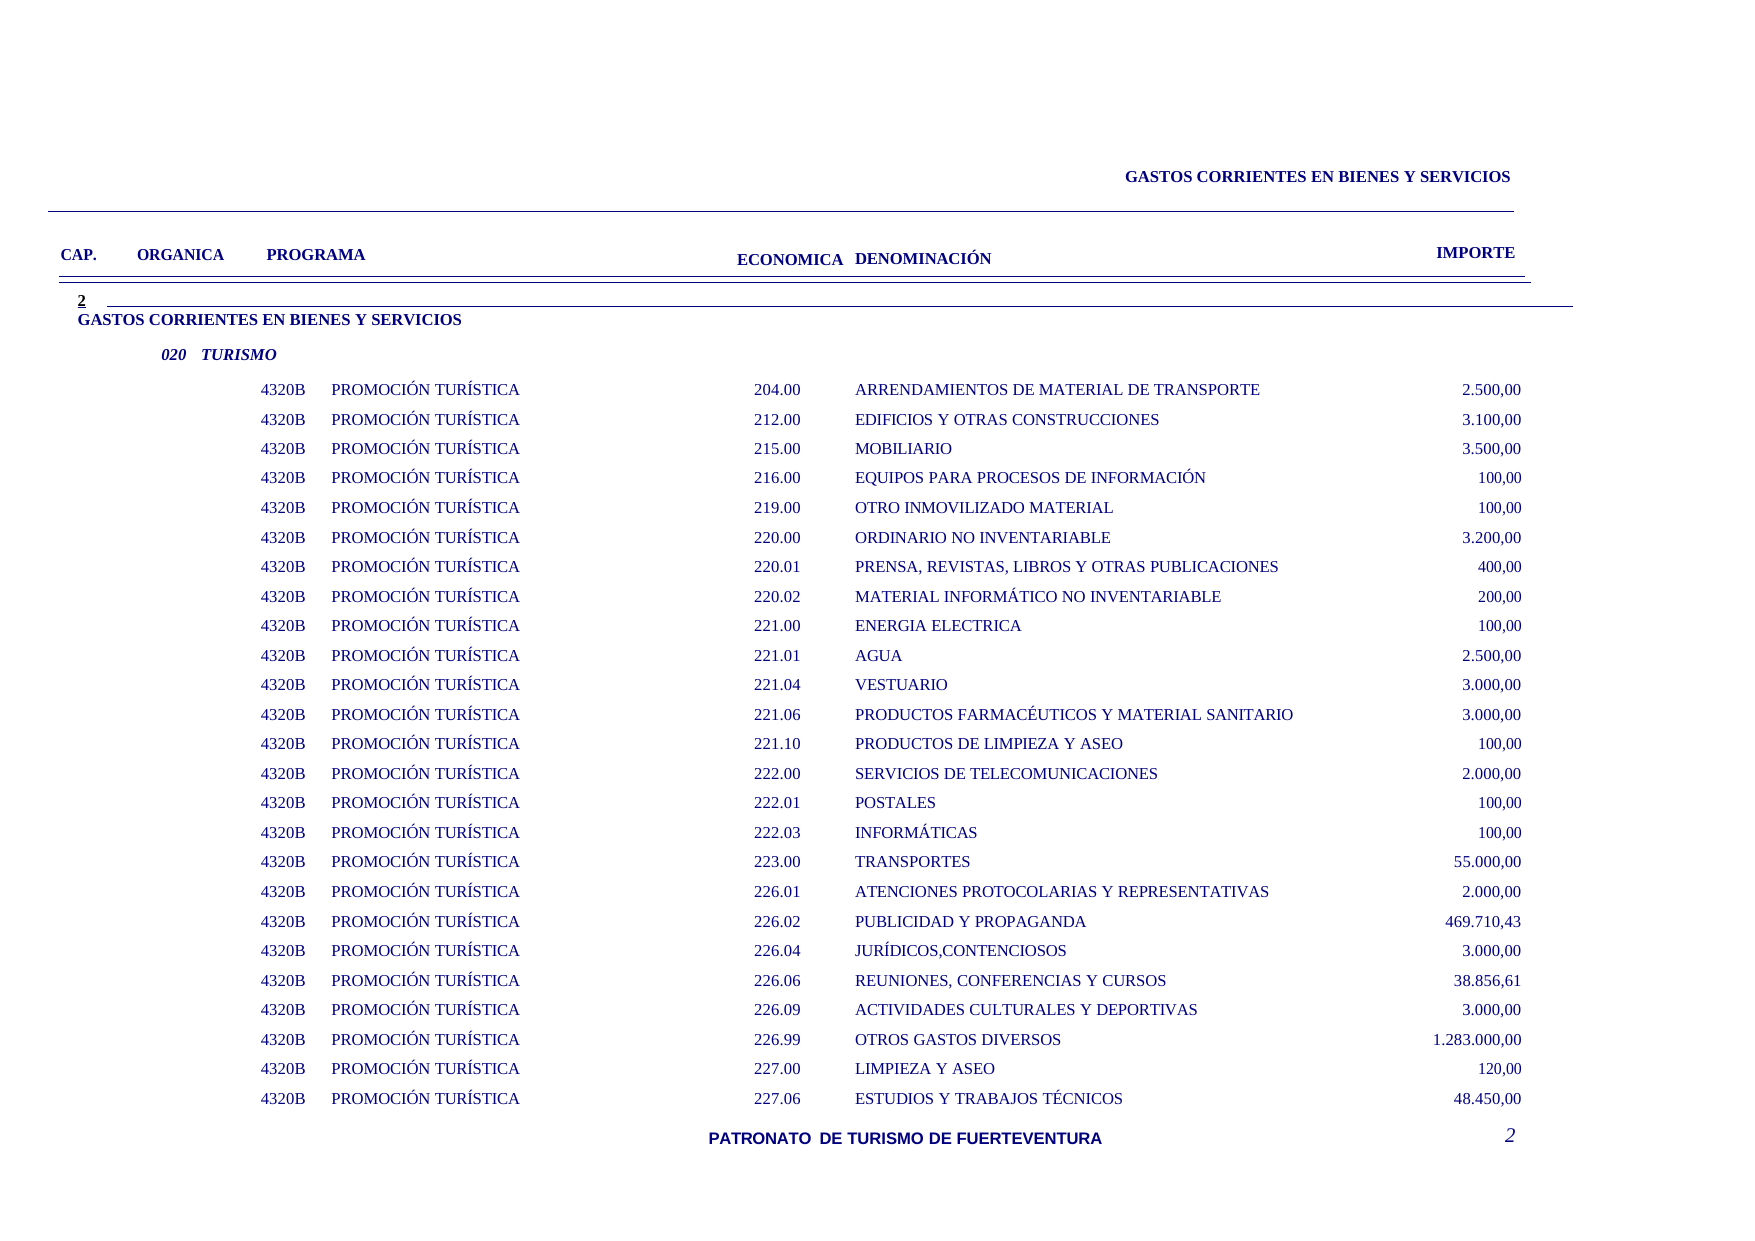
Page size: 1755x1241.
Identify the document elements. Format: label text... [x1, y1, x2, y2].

table_cell 4320B [255, 641, 318, 671]
table_cell 216.00 [637, 464, 828, 494]
table_cell 4320B [255, 1055, 318, 1084]
table_cell PRENSA, REVISTAS, LIBROS Y OTRAS PUBLICACIONES [828, 553, 1363, 582]
table_cell 4320B [255, 760, 318, 789]
table_header 4320B [255, 372, 318, 405]
table_cell OTRO INMOVILIZADO MATERIAL [828, 494, 1363, 523]
table_cell PROMOCIÓN TURÍSTICA [319, 1025, 637, 1055]
table_cell 4320B [255, 996, 318, 1025]
table_cell JURÍDICOS,CONTENCIOSOS [828, 937, 1363, 966]
table_cell PROMOCIÓN TURÍSTICA [319, 848, 637, 878]
table_cell PROMOCIÓN TURÍSTICA [319, 996, 637, 1025]
table_cell PROMOCIÓN TURÍSTICA [319, 760, 637, 789]
table_cell 223.00 [637, 848, 828, 878]
table_cell 55.000,00 [1363, 848, 1527, 878]
table_cell 221.01 [637, 641, 828, 671]
table_cell SERVICIOS DE TELECOMUNICACIONES [828, 760, 1363, 789]
table_cell ATENCIONES PROTOCOLARIAS Y REPRESENTATIVAS [828, 878, 1363, 907]
table_cell 4320B [255, 435, 318, 464]
table_cell 3.100,00 [1363, 405, 1527, 435]
text DENOMINACIÓN [855, 249, 992, 268]
table_cell PROMOCIÓN TURÍSTICA [319, 937, 637, 966]
table_cell PROMOCIÓN TURÍSTICA [319, 730, 637, 759]
table_cell PROMOCIÓN TURÍSTICA [319, 907, 637, 937]
table_cell AGUA [828, 641, 1363, 671]
table_cell 4320B [255, 937, 318, 966]
table_cell 226.06 [637, 966, 828, 996]
table_cell PROMOCIÓN TURÍSTICA [319, 641, 637, 671]
table_cell PROMOCIÓN TURÍSTICA [319, 494, 637, 523]
table_cell 3.000,00 [1363, 996, 1527, 1025]
table_cell TRANSPORTES [828, 848, 1363, 878]
table_cell 4320B [255, 966, 318, 996]
table_cell ENERGIA ELECTRICA [828, 612, 1363, 641]
table_cell 400,00 [1363, 553, 1527, 582]
table_cell 1.283.000,00 [1363, 1025, 1527, 1055]
table_cell 100,00 [1363, 464, 1527, 494]
table_cell PROMOCIÓN TURÍSTICA [319, 819, 637, 848]
text IMPORTE [1436, 244, 1544, 263]
table_cell 226.02 [637, 907, 828, 937]
table_cell MATERIAL INFORMÁTICO NO INVENTARIABLE [828, 582, 1363, 612]
table_cell MOBILIARIO [828, 435, 1363, 464]
text CAP. ORGANICA PROGRAMA [60, 244, 366, 263]
table_cell 4320B [255, 671, 318, 700]
table_header 204.00 [637, 372, 828, 405]
table_cell 100,00 [1363, 730, 1527, 759]
table_cell 4320B [255, 494, 318, 523]
table_cell 4320B [255, 1084, 318, 1118]
table_cell 4320B [255, 405, 318, 435]
table_cell ACTIVIDADES CULTURALES Y DEPORTIVAS [828, 996, 1363, 1025]
table_cell 4320B [255, 523, 318, 553]
table_cell 4320B [255, 700, 318, 730]
table_cell 219.00 [637, 494, 828, 523]
table_cell 221.04 [637, 671, 828, 700]
table_cell EQUIPOS PARA PROCESOS DE INFORMACIÓN [828, 464, 1363, 494]
table_cell 4320B [255, 819, 318, 848]
table_cell 4320B [255, 464, 318, 494]
table_cell PROMOCIÓN TURÍSTICA [319, 1055, 637, 1084]
table_cell PROMOCIÓN TURÍSTICA [319, 1084, 637, 1118]
table_cell PROMOCIÓN TURÍSTICA [319, 966, 637, 996]
table_cell 227.00 [637, 1055, 828, 1084]
table_cell PRODUCTOS FARMACÉUTICOS Y MATERIAL SANITARIO [828, 700, 1363, 730]
table_cell 3.000,00 [1363, 700, 1527, 730]
table_cell PROMOCIÓN TURÍSTICA [319, 582, 637, 612]
table_cell 222.01 [637, 789, 828, 818]
table_cell 4320B [255, 612, 318, 641]
table_cell ORDINARIO NO INVENTARIABLE [828, 523, 1363, 553]
text 020 TURISMO [161, 345, 1544, 364]
table_cell 4320B [255, 848, 318, 878]
table_cell PROMOCIÓN TURÍSTICA [319, 878, 637, 907]
table_cell 4320B [255, 582, 318, 612]
table_cell 3.200,00 [1363, 523, 1527, 553]
table_cell 221.10 [637, 730, 828, 759]
table_cell PROMOCIÓN TURÍSTICA [319, 671, 637, 700]
table_cell 221.06 [637, 700, 828, 730]
table_cell 2.500,00 [1363, 641, 1527, 671]
table_cell 120,00 [1363, 1055, 1527, 1084]
table_cell 220.01 [637, 553, 828, 582]
table_cell PRODUCTOS DE LIMPIEZA Y ASEO [828, 730, 1363, 759]
table_cell PROMOCIÓN TURÍSTICA [319, 464, 637, 494]
table_header 2.500,00 [1363, 372, 1527, 405]
table_cell 227.06 [637, 1084, 828, 1118]
table_cell 226.99 [637, 1025, 828, 1055]
table_cell REUNIONES, CONFERENCIAS Y CURSOS [828, 966, 1363, 996]
table_cell PUBLICIDAD Y PROPAGANDA [828, 907, 1363, 937]
table_cell 222.00 [637, 760, 828, 789]
table_cell 4320B [255, 1025, 318, 1055]
table_cell 222.03 [637, 819, 828, 848]
table_cell 4320B [255, 730, 318, 759]
table_cell INFORMÁTICAS [828, 819, 1363, 848]
table_cell 38.856,61 [1363, 966, 1527, 996]
table_cell 100,00 [1363, 494, 1527, 523]
table_cell 100,00 [1363, 612, 1527, 641]
table_cell 220.02 [637, 582, 828, 612]
table_cell POSTALES [828, 789, 1363, 818]
table_cell 4320B [255, 789, 318, 818]
table_cell 4320B [255, 553, 318, 582]
table_cell OTROS GASTOS DIVERSOS [828, 1025, 1363, 1055]
table_cell 4320B [255, 907, 318, 937]
table_cell 3.000,00 [1363, 937, 1527, 966]
table_cell 226.09 [637, 996, 828, 1025]
table_cell 100,00 [1363, 789, 1527, 818]
table_cell LIMPIEZA Y ASEO [828, 1055, 1363, 1084]
table_cell 220.00 [637, 523, 828, 553]
table_cell VESTUARIO [828, 671, 1363, 700]
table_cell 200,00 [1363, 582, 1527, 612]
list GASTOS CORRIENTES EN BIENES Y SERVICIOS [77, 290, 1544, 329]
table_cell PROMOCIÓN TURÍSTICA [319, 405, 637, 435]
table_cell PROMOCIÓN TURÍSTICA [319, 700, 637, 730]
table_cell PROMOCIÓN TURÍSTICA [319, 789, 637, 818]
text ECONOMICA [737, 249, 844, 268]
table_cell EDIFICIOS Y OTRAS CONSTRUCCIONES [828, 405, 1363, 435]
table_cell PROMOCIÓN TURÍSTICA [319, 523, 637, 553]
table_cell 48.450,00 [1363, 1084, 1527, 1118]
table_cell 226.01 [637, 878, 828, 907]
table_cell 3.000,00 [1363, 671, 1527, 700]
table_cell 469.710,43 [1363, 907, 1527, 937]
table_cell 100,00 [1363, 819, 1527, 848]
table_cell 3.500,00 [1363, 435, 1527, 464]
table_cell 212.00 [637, 405, 828, 435]
table_header ARRENDAMIENTOS DE MATERIAL DE TRANSPORTE [828, 372, 1363, 405]
table_cell 2.000,00 [1363, 878, 1527, 907]
table_cell 226.04 [637, 937, 828, 966]
table_cell 221.00 [637, 612, 828, 641]
table_cell PROMOCIÓN TURÍSTICA [319, 553, 637, 582]
table_cell 215.00 [637, 435, 828, 464]
table_cell PROMOCIÓN TURÍSTICA [319, 612, 637, 641]
table_cell 2.000,00 [1363, 760, 1527, 789]
table_cell PROMOCIÓN TURÍSTICA [319, 435, 637, 464]
table_cell 4320B [255, 878, 318, 907]
table_cell ESTUDIOS Y TRABAJOS TÉCNICOS [828, 1084, 1363, 1118]
table_header PROMOCIÓN TURÍSTICA [319, 372, 637, 405]
